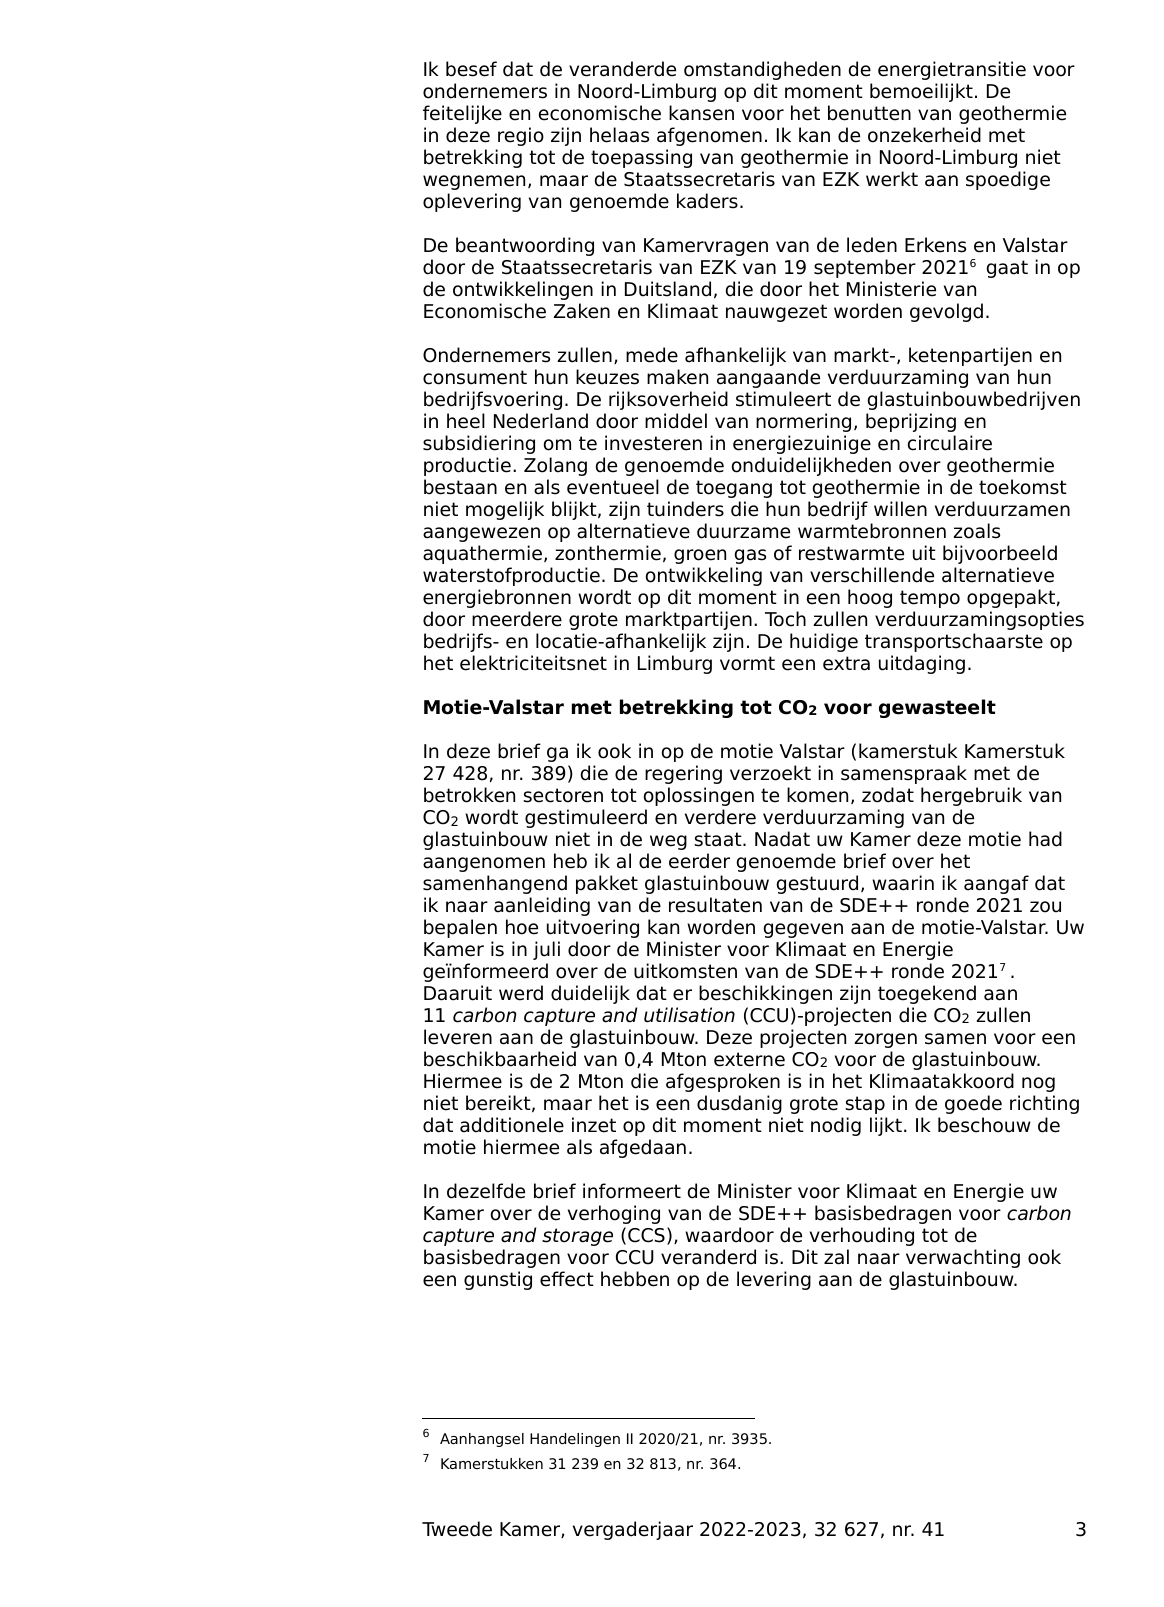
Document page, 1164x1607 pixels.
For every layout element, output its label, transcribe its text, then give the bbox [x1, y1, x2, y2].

text Ondernemers zullen, mede afhankelijk van markt-, ketenpartijen en consument hun keuzes maken aangaande verduurzaming van hun bedrijfsvoering. De rijksoverheid stimuleert de glastuinbouwbedrijven in heel Nederland door middel van normering, beprijzing en subsidiering om te investeren in energiezuinige en circulaire productie. Zolang de genoemde onduidelijkheden over geothermie bestaan en als eventueel de toegang tot geothermie in de toekomst niet mogelijk blijkt, zijn tuinders die hun bedrijf willen verduurzamen aangewezen op alternatieve duurzame warmtebronnen zoals aquathermie, zonthermie, groen gas of restwarmte uit bijvoorbeeld waterstofproductie. De ontwikkeling van verschillende alternatieve energiebronnen wordt op dit moment in een hoog tempo opgepakt, door meerdere grote marktpartijen. Toch zullen verduurzamingsopties bedrijfs- en locatie-afhankelijk zijn. De huidige transportschaarste op het elektriciteitsnet in Limburg vormt een extra uitdaging. [422, 345, 1087, 675]
text Aanhangsel Handelingen II 2020/21, nr. 3935. [422, 1427, 1087, 1449]
text De beantwoording van Kamervragen van de leden Erkens en Valstar door de Staatssecretaris van EZK van 19 september 2021 gaat in op de ontwikkelingen in Duitsland, die door het Ministerie van Economische Zaken en Klimaat nauwgezet worden gevolgd. [422, 235, 1087, 323]
text Kamerstukken 31 239 en 32 813, nr. 364. [422, 1452, 1087, 1474]
text In deze brief ga ik ook in op de motie Valstar (kamerstuk Kamerstuk 27 428, nr. 389) die de regering verzoekt in samenspraak met de betrokken sectoren tot oplossingen te komen, zodat hergebruik van CO2 wordt gestimuleerd en verdere verduurzaming van de glastuinbouw niet in de weg staat. Nadat uw Kamer deze motie had aangenomen heb ik al de eerder genoemde brief over het samenhangend pakket glastuinbouw gestuurd, waarin ik aangaf dat ik naar aanleiding van de resultaten van de SDE++ ronde 2021 zou bepalen hoe uitvoering kan worden gegeven aan de motie-Valstar. Uw Kamer is in juli door de Minister voor Klimaat en Energie geïnformeerd over de uitkomsten van de SDE++ ronde 2021. Daaruit werd duidelijk dat er beschikkingen zijn toegekend aan 11 carbon capture and utilisation (CCU)-projecten die CO2 zullen leveren aan de glastuinbouw. Deze projecten zorgen samen voor een beschikbaarheid van 0,4 Mton externe CO2 voor de glastuinbouw. Hiermee is de 2 Mton die afgesproken is in het Klimaatakkoord nog niet bereikt, maar het is een dusdanig grote stap in de goede richting dat additionele inzet op dit moment niet nodig lijkt. Ik beschouw de motie hiermee als afgedaan. [422, 741, 1087, 1159]
subtitle Motie-Valstar met betrekking tot CO2 voor gewasteelt [422, 697, 1087, 719]
text Ik besef dat de veranderde omstandigheden de energietransitie voor ondernemers in Noord-Limburg op dit moment bemoeilijkt. De feitelijke en economische kansen voor het benutten van geothermie in deze regio zijn helaas afgenomen. Ik kan de onzekerheid met betrekking tot de toepassing van geothermie in Noord-Limburg niet wegnemen, maar de Staatssecretaris van EZK werkt aan spoedige oplevering van genoemde kaders. [422, 59, 1087, 213]
text In dezelfde brief informeert de Minister voor Klimaat en Energie uw Kamer over de verhoging van de SDE++ basisbedragen voor carbon capture and storage (CCS), waardoor de verhouding tot de basisbedragen voor CCU veranderd is. Dit zal naar verwachting ook een gunstig effect hebben op de levering aan de glastuinbouw. [422, 1181, 1087, 1291]
